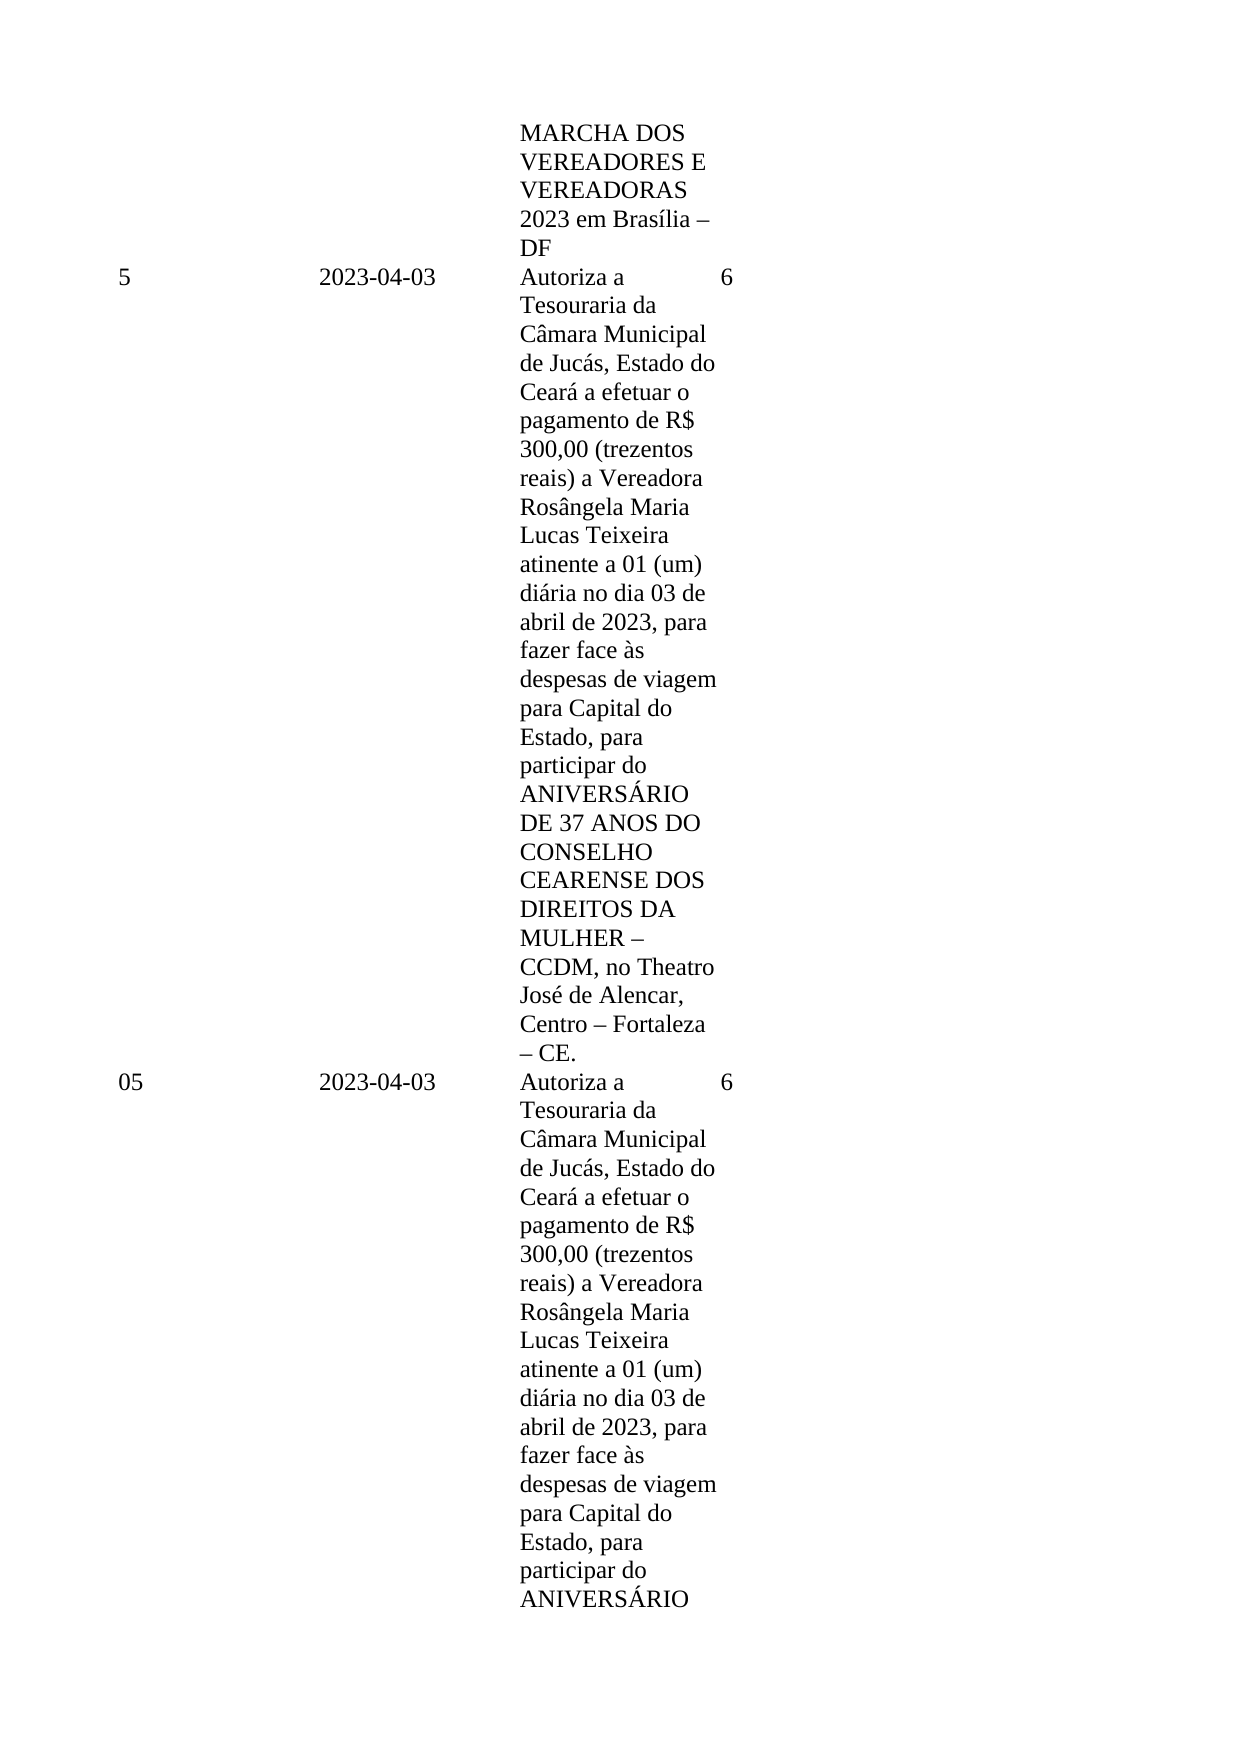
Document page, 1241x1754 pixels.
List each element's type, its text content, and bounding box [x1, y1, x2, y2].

table_cell 5 [118, 262, 319, 1067]
table_cell 05 [118, 1067, 319, 1613]
table_cell 2023-04-03 [319, 1067, 519, 1613]
table_cell [921, 118, 1122, 262]
table_cell [319, 118, 519, 262]
table_cell MARCHA DOS VEREADORES E VEREADORAS 2023 em Brasília – DF [520, 118, 720, 262]
table_cell Autoriza a Tesouraria da Câmara Municipal de Jucás, Estado do Ceará a efetuar o pagamento de R$ 300,00 (trezentos reais) a Vereadora Rosângela Maria Lucas Teixeira atinente a 01 (um) diária no dia 03 de abril de 2023, para fazer face às despesas de viagem para Capital do Estado, para participar do ANIVERSÁRIO DE 37 ANOS DO CONSELHO CEARENSE DOS DIREITOS DA MULHER – CCDM, no Theatro José de Alencar, Centro – Fortaleza – CE. [520, 262, 720, 1067]
table_cell Autoriza a Tesouraria da Câmara Municipal de Jucás, Estado do Ceará a efetuar o pagamento de R$ 300,00 (trezentos reais) a Vereadora Rosângela Maria Lucas Teixeira atinente a 01 (um) diária no dia 03 de abril de 2023, para fazer face às despesas de viagem para Capital do Estado, para participar do ANIVERSÁRIO [520, 1067, 720, 1613]
table_cell 6 [720, 1067, 921, 1613]
table_cell [118, 118, 319, 262]
table_cell 2023-04-03 [319, 262, 519, 1067]
table_cell [720, 118, 921, 262]
table_cell 6 [720, 262, 921, 1067]
table_cell [921, 1067, 1122, 1613]
table_cell [921, 262, 1122, 1067]
